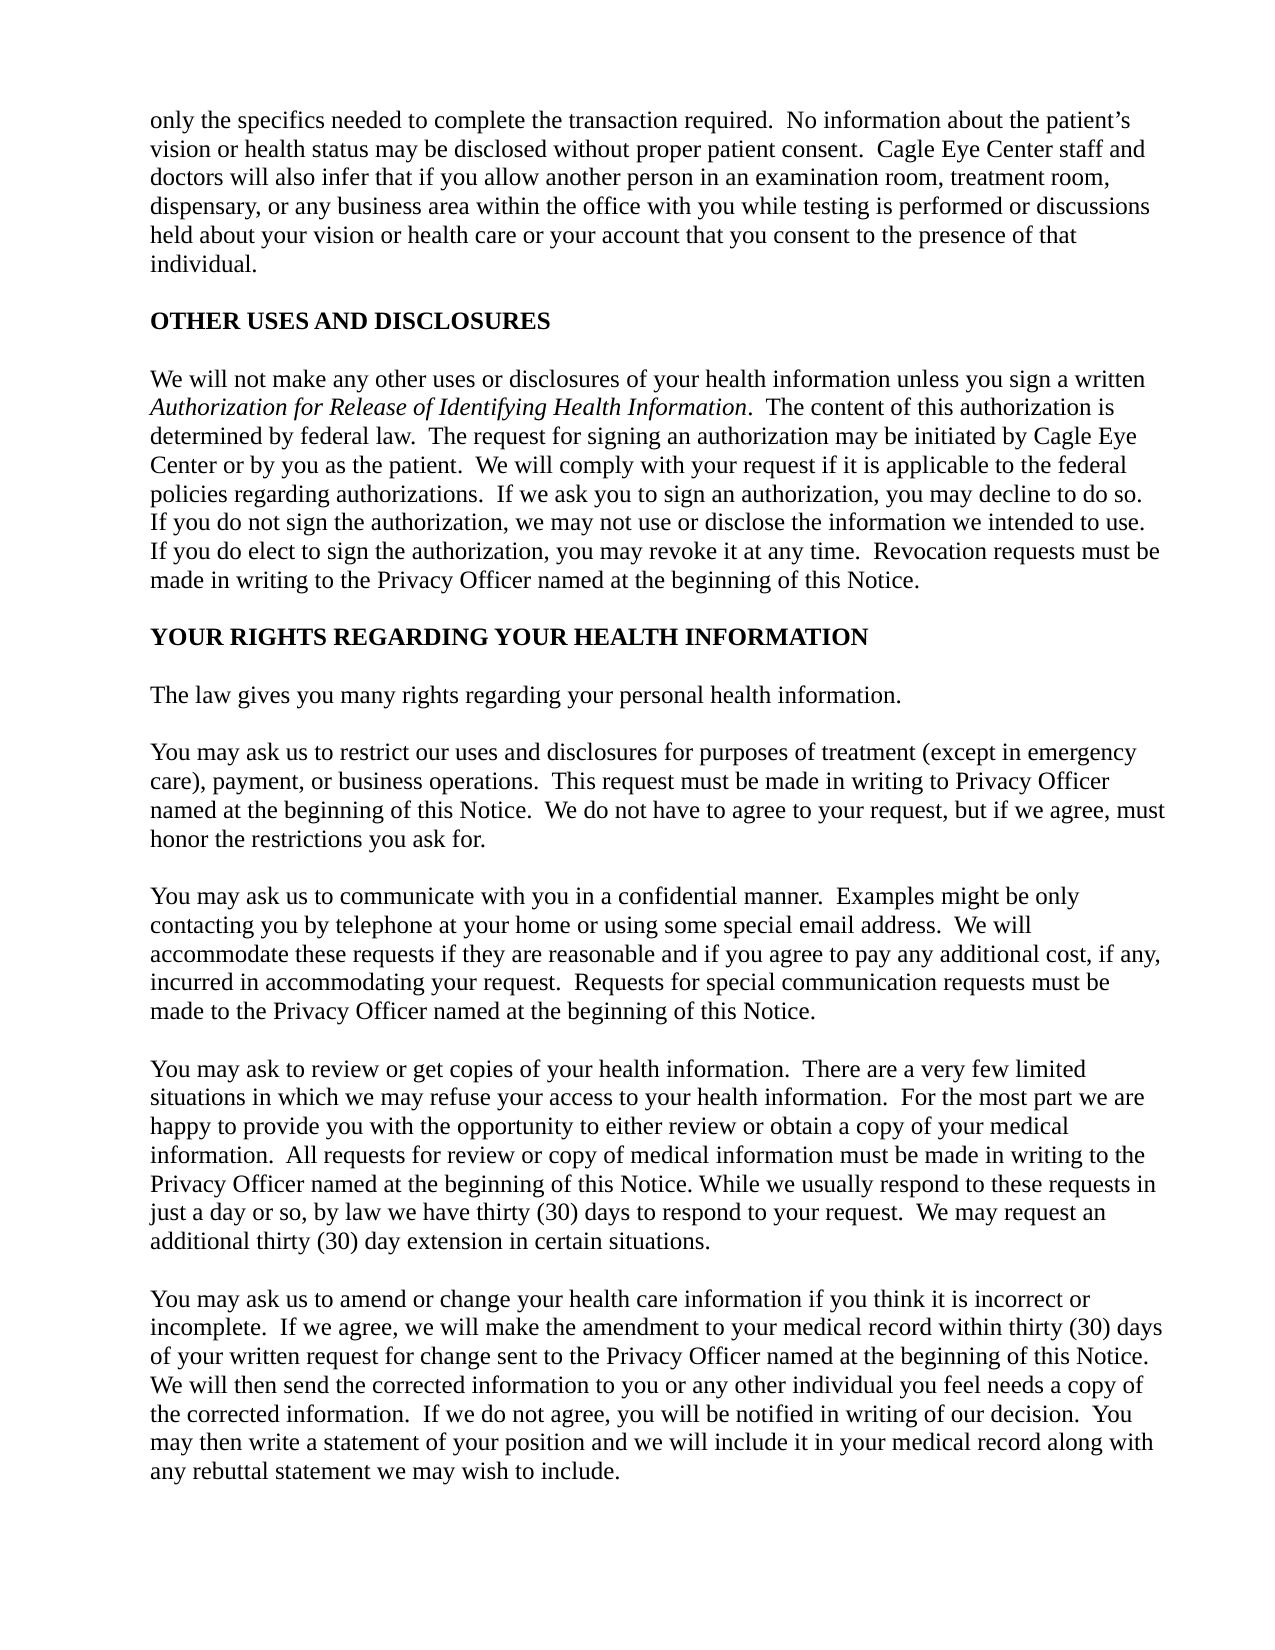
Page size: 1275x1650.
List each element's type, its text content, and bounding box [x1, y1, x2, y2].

text YOUR RIGHTS REGARDING YOUR HEALTH INFORMATION [150, 622, 1170, 651]
text only the specifics needed to complete the transaction required. No information about the patient’s vision or health status may be disclosed without proper patient consent. Cagle Eye Center staff and doctors will also infer that if you allow another person in an examination room, treatment room, dispensary, or any business area within the office with you while testing is performed or discussions held about your vision or health care or your account that you consent to the presence of that individual. [150, 105, 1170, 277]
text The law gives you many rights regarding your personal health information. [150, 680, 1170, 709]
text We will not make any other uses or disclosures of your health information unless you sign a written Authorization for Release of Identifying Health Information. The content of this authorization is determined by federal law. The request for signing an authorization may be initiated by Cagle Eye Center or by you as the patient. We will comply with your request if it is applicable to the federal policies regarding authorizations. If we ask you to sign an authorization, you may decline to do so. If you do not sign the authorization, we may not use or disclose the information we intended to use. If you do elect to sign the authorization, you may revoke it at any time. Revocation requests must be made in writing to the Privacy Officer named at the beginning of this Notice. [150, 364, 1170, 594]
text You may ask us to communicate with you in a confidential manner. Examples might be only contacting you by telephone at your home or using some special email address. We will accommodate these requests if they are reasonable and if you agree to pay any additional cost, if any, incurred in accommodating your request. Requests for special communication requests must be made to the Privacy Officer named at the beginning of this Notice. [150, 881, 1170, 1025]
text You may ask us to amend or change your health care information if you think it is incorrect or incomplete. If we agree, we will make the amendment to your medical record within thirty (30) days of your written request for change sent to the Privacy Officer named at the beginning of this Notice. We will then send the corrected information to you or any other individual you feel needs a copy of the corrected information. If we do not agree, you will be notified in writing of our decision. You may then write a statement of your position and we will include it in your medical record along with any rebuttal statement we may wish to include. [150, 1284, 1170, 1485]
text You may ask to review or get copies of your health information. There are a very few limited situations in which we may refuse your access to your health information. For the most part we are happy to provide you with the opportunity to either review or obtain a copy of your medical information. All requests for review or copy of medical information must be made in writing to the Privacy Officer named at the beginning of this Notice. While we usually respond to these requests in just a day or so, by law we have thirty (30) days to respond to your request. We may request an additional thirty (30) day extension in certain situations. [150, 1054, 1170, 1255]
text OTHER USES AND DISCLOSURES [150, 306, 1170, 335]
text You may ask us to restrict our uses and disclosures for purposes of treatment (except in emergency care), payment, or business operations. This request must be made in writing to Privacy Officer named at the beginning of this Notice. We do not have to agree to your request, but if we agree, must honor the restrictions you ask for. [150, 737, 1170, 852]
